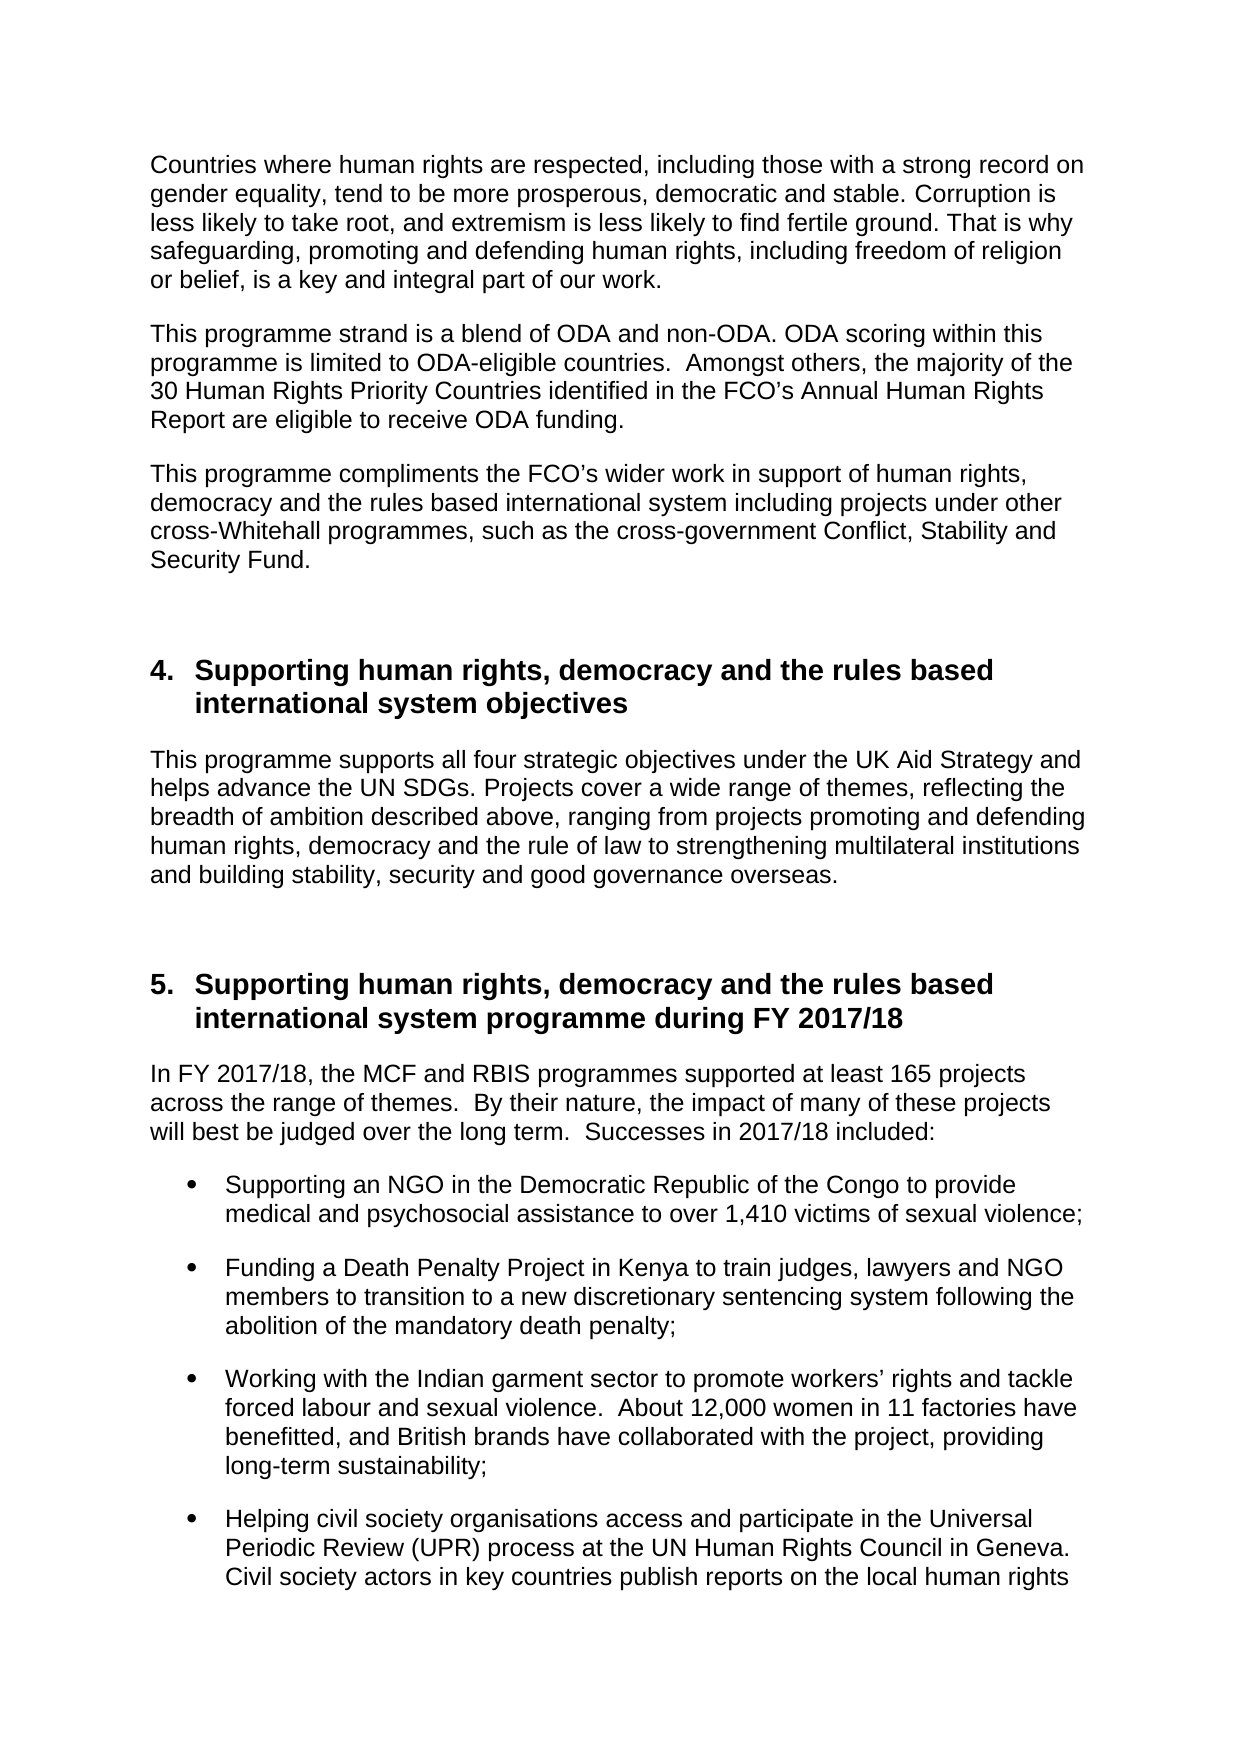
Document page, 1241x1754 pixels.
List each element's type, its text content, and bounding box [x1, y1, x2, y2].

text In FY 2017/18, the MCF and RBIS programmes supported at least 165 projects across the range of themes. By their nature, the impact of many of these projects will best be judged over the long term. Successes in 2017/18 included: [150, 1059, 1090, 1145]
list Supporting human rights, democracy and the rules based international system programme during FY 2017/18 [150, 967, 1090, 1034]
list Helping civil society organisations access and participate in the Universal Periodic Review (UPR) process at the UN Human Rights Council in Geneva. Civil society actors in key countries publish reports on the local human rights [187, 1504, 1090, 1591]
list Supporting an NGO in the Democratic Republic of the Congo to provide medical and psychosocial assistance to over 1,410 victims of sexual violence; [187, 1170, 1090, 1228]
list This programme supports all four strategic objectives under the UK Aid Strategy and helps advance the UN SDGs. Projects cover a wide range of themes, reflecting the breadth of ambition described above, ranging from projects promoting and defending human rights, democracy and the rule of law to strengthening multilateral institutions and building stability, security and good governance overseas. [150, 744, 1090, 888]
list This programme strand is a blend of ODA and non-ODA. ODA scoring within this programme is limited to ODA-eligible countries. Amongst others, the majority of the 30 Human Rights Priority Countries identified in the FCO’s Annual Human Rights Report are eligible to receive ODA funding. [150, 319, 1090, 434]
list Funding a Death Penalty Project in Kenya to train judges, lawyers and NGO members to transition to a new discretionary sentencing system following the abolition of the mandatory death penalty; [187, 1253, 1090, 1339]
list Countries where human rights are respected, including those with a strong record on gender equality, tend to be more prosperous, democratic and stable. Corruption is less likely to take root, and extremism is less likely to find fertile ground. That is why safeguarding, promoting and defending human rights, including freedom of religion or belief, is a key and integral part of our work. [150, 150, 1090, 294]
list This programme compliments the FCO’s wider work in support of human rights, democracy and the rules based international system including projects under other cross-Whitehall programmes, such as the cross-government Conflict, Stability and Security Fund. [150, 459, 1090, 574]
list Working with the Indian garment sector to promote workers’ rights and tackle forced labour and sexual violence. About 12,000 women in 11 factories have benefitted, and British brands have collaborated with the project, providing long-term sustainability; [187, 1364, 1090, 1479]
list Supporting human rights, democracy and the rules based international system objectives [150, 652, 1090, 719]
